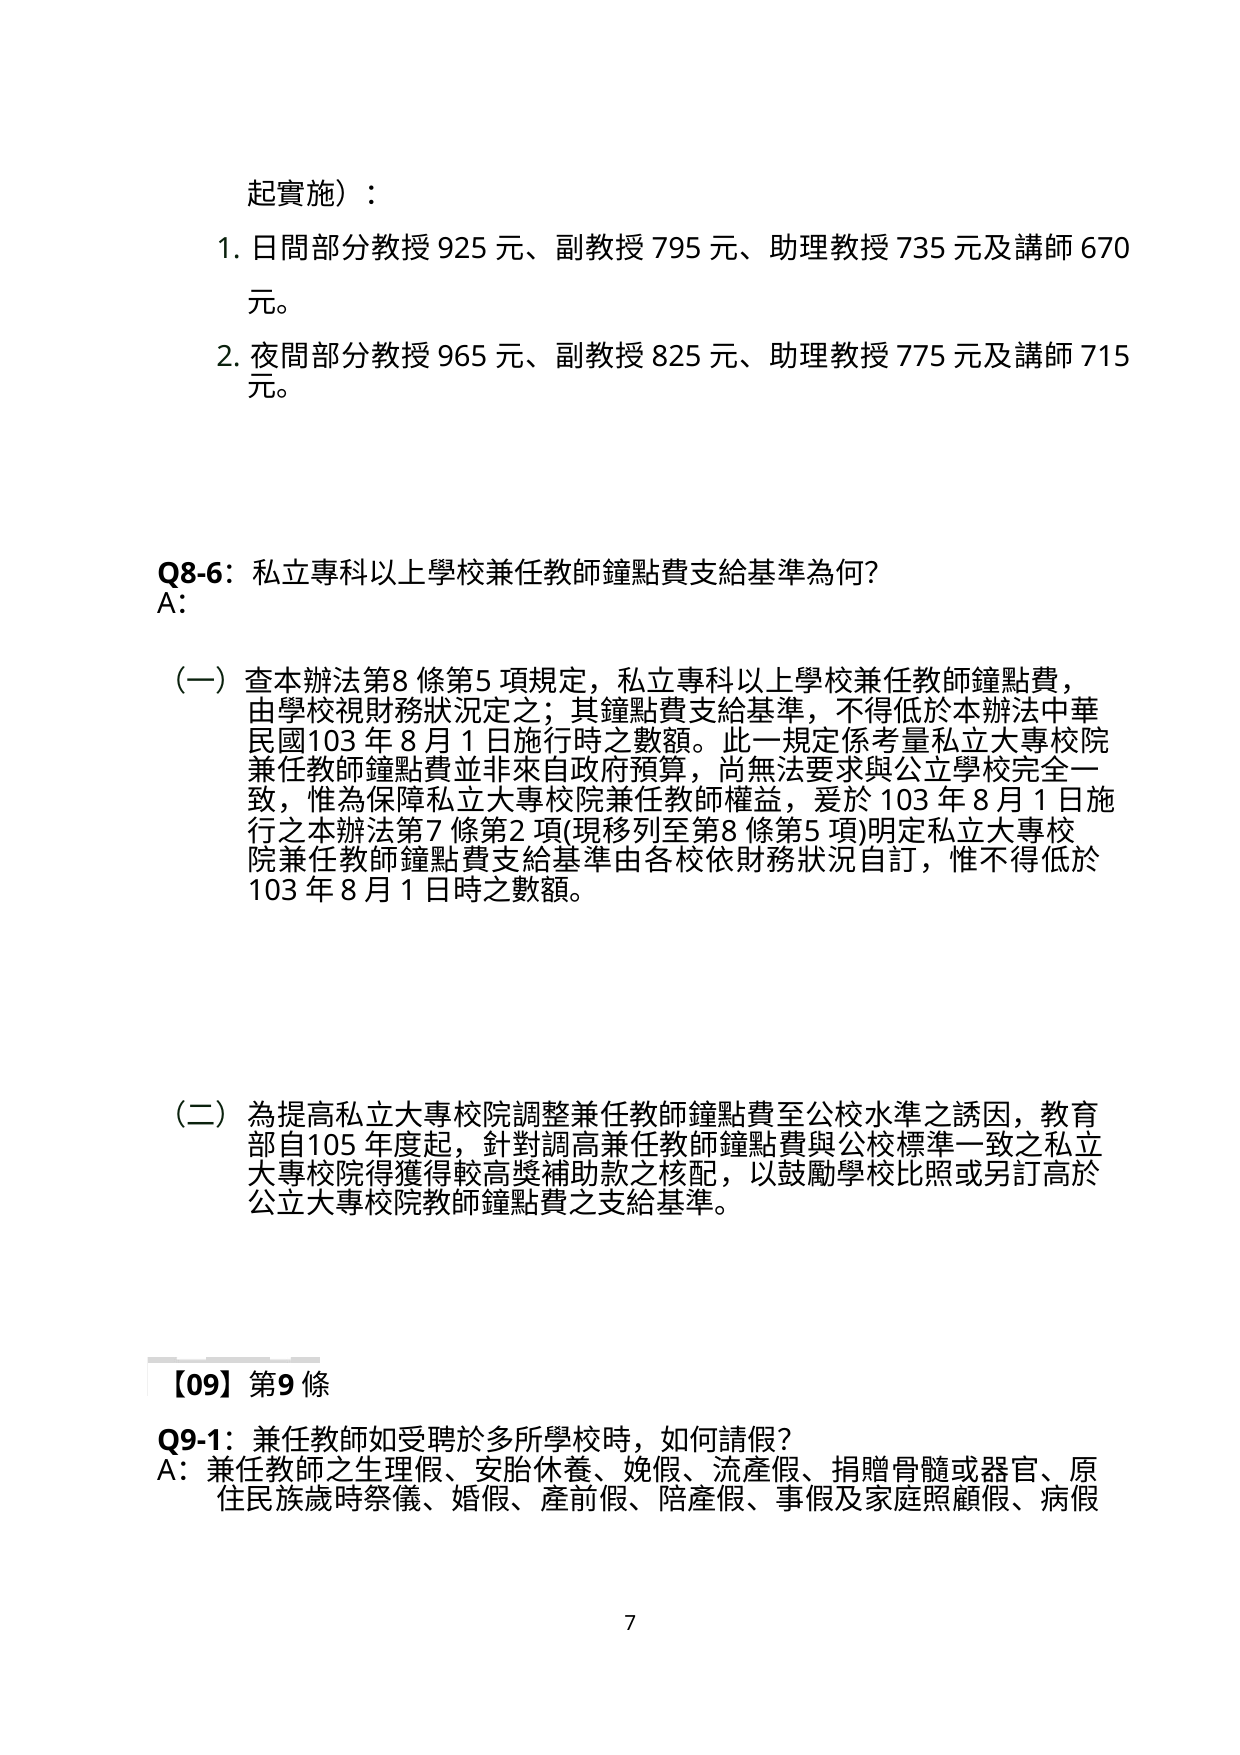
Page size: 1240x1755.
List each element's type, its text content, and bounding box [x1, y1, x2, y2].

text （二）為提高私立大專校院調整兼任教師鐘點費至公校水準之誘因，教育 [157, 1102, 1226, 1131]
text 元。 [247, 373, 1216, 402]
text 由學校視財務狀況定之；其鐘點費支給基準，不得低於本辦法中華 [247, 698, 1226, 727]
text 致，惟為保障私立大專校院兼任教師權益，爰於103 年8 月1 日施 [247, 786, 1226, 817]
text 元。 [247, 289, 332, 318]
text 兼任教師鐘點費並非來自政府預算，尚無法要求與公立學校完全一 [247, 757, 1226, 786]
text Q9-1：兼任教師如受聘於多所學校時，如何請假？ [157, 1426, 1225, 1456]
text （一）查本辦法第8 條第5 項規定，私立專科以上學校兼任教師鐘點費， [157, 667, 1226, 698]
text 103 年8 月1 日時之數額。 [247, 876, 1226, 907]
text 住民族歲時祭儀、婚假、產前假、陪產假、事假及家庭照顧假、病假 [216, 1486, 1225, 1516]
text 民國103 年 8 月1 日施行時之數額。此一規定係考量私立大專校院 [247, 727, 1226, 757]
text Q8-6：私立專科以上學校兼任教師鐘點費支給基準為何？ [157, 559, 982, 589]
text 大專校院得獲得較高獎補助款之核配，以鼓勵學校比照或另訂高於 [247, 1161, 1226, 1191]
text 公立大專校院教師鐘點費之支給基準。 [247, 1191, 1226, 1220]
text 7 [624, 1613, 648, 1635]
text 行之本辦法第7 條第2 項(現移列至第8 條第5 項)明定私立大專校 [247, 817, 1226, 847]
text 2. 夜間部分教授 965 元、副教授 825 元、助理教授 775 元及講師715 [216, 342, 1216, 373]
text 部自105 年度起，針對調高兼任教師鐘點費與公校標準一致之私立 [247, 1131, 1226, 1161]
text 起實施）： [247, 181, 419, 210]
text 1. 日間部分教授 925 元、副教授 795 元、助理教授 735 元及講師670 [216, 234, 1216, 264]
text A： [157, 589, 982, 620]
text 院兼任教師鐘點費支給基準由各校依財務狀況自訂，惟不得低於 [247, 847, 1226, 876]
text 【09】第9 條 [157, 1371, 355, 1402]
picture [147, 1357, 320, 1396]
text A：兼任教師之生理假、安胎休養、娩假、流產假、捐贈骨髓或器官、原 [157, 1456, 1225, 1486]
